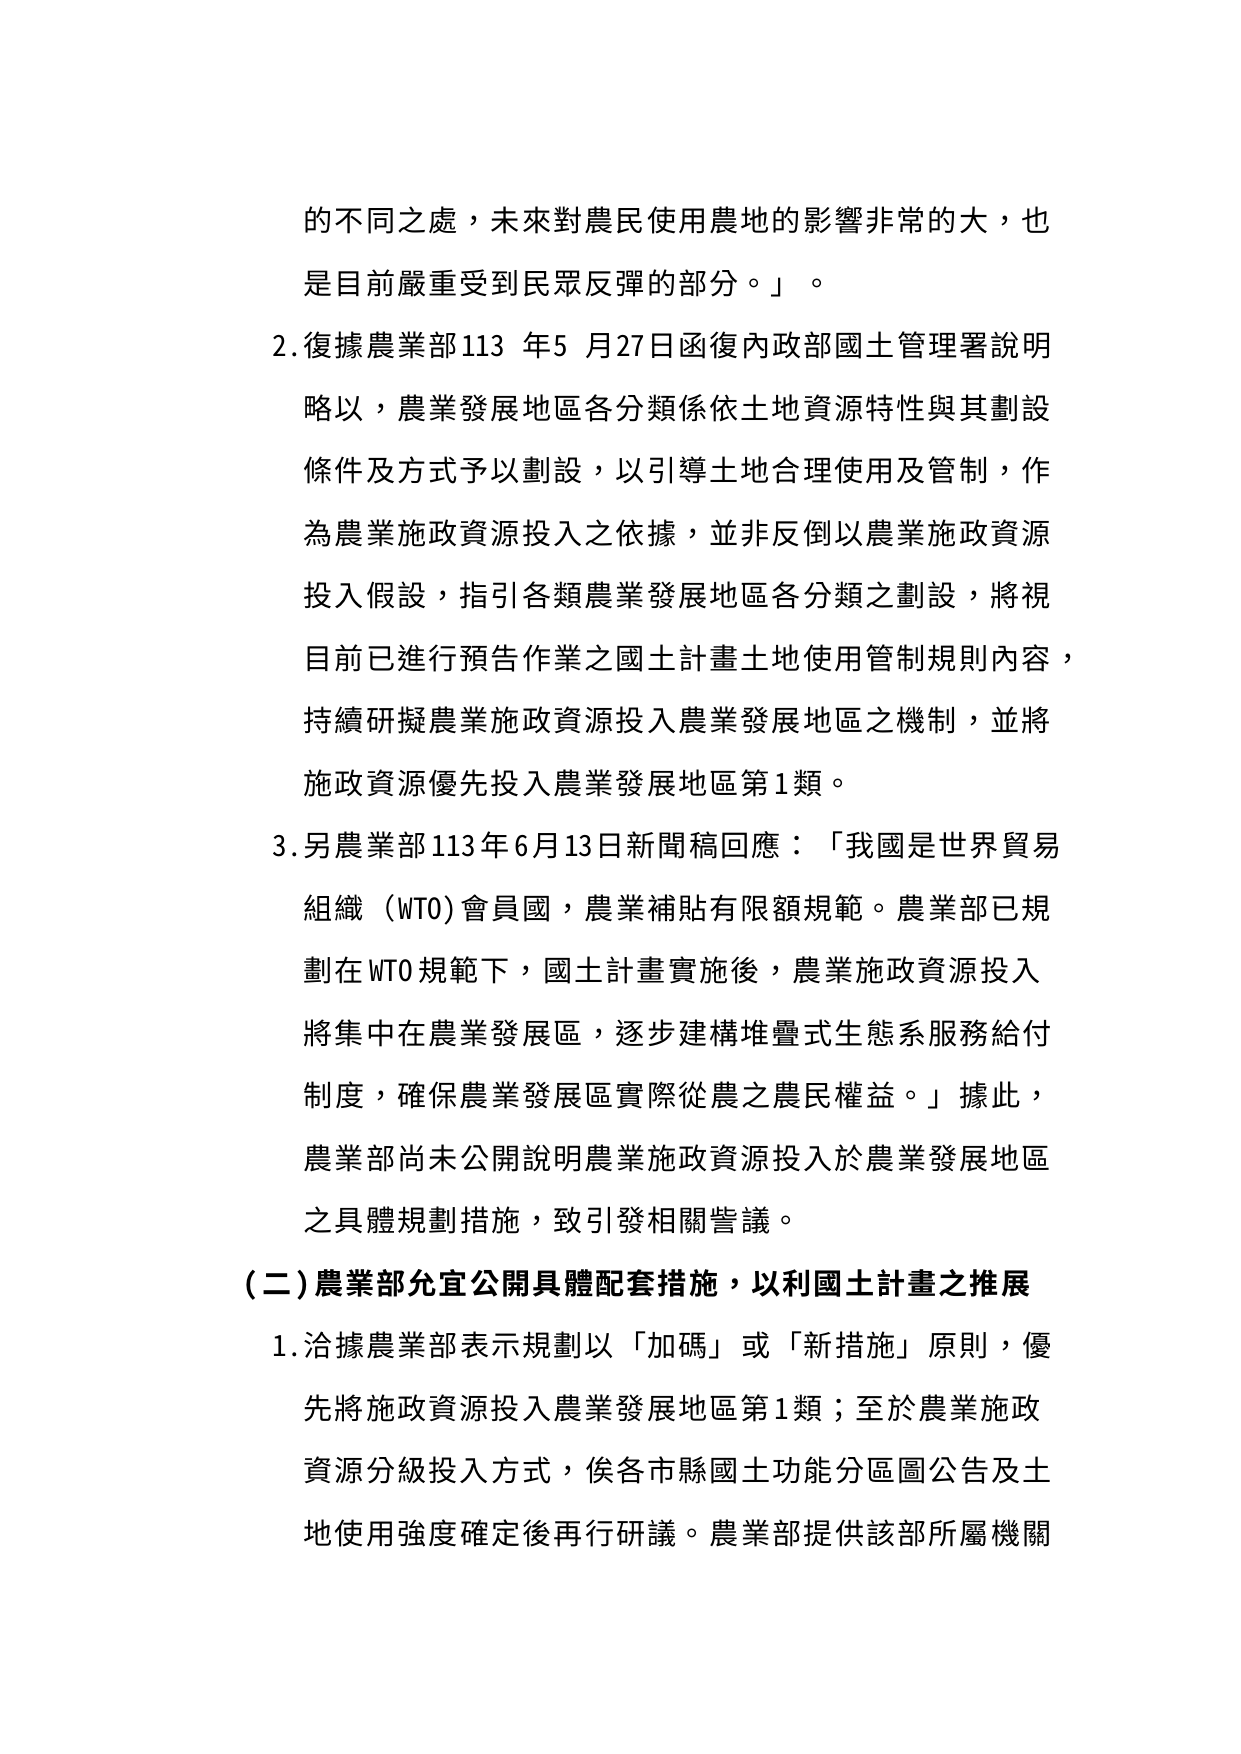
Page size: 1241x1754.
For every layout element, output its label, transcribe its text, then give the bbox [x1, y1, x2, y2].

text 的不同之處，未來對農民使用農地的影響非常的大，也是目前嚴重受到民眾反彈的部分。」。 [266, 177, 1063, 302]
text 3.另農業部113年6月13日新聞稿回應：「我國是世界貿易組織（WTO)會員國，農業補貼有限額規範。農業部已規劃在WTO規範下，國土計畫實施後，農業施政資源投入將集中在農業發展區，逐步建構堆疊式生態系服務給付制度，確保農業發展區實際從農之農民權益。」據此，農業部尚未公開說明農業施政資源投入於農業發展地區之具體規劃措施，致引發相關訾議。 [266, 802, 1063, 1240]
text 2.復據農業部113 年5 月27日函復內政部國土管理署說明略以，農業發展地區各分類係依土地資源特性與其劃設條件及方式予以劃設，以引導土地合理使用及管制，作為農業施政資源投入之依據，並非反倒以農業施政資源投入假設，指引各類農業發展地區各分類之劃設，將視目前已進行預告作業之國土計畫土地使用管制規則內容，持續研擬農業施政資源投入農業發展地區之機制，並將施政資源優先投入農業發展地區第1類。 [266, 302, 1063, 802]
text (二)農業部允宜公開具體配套措施，以利國土計畫之推展 [236, 1240, 1063, 1302]
text 1.洽據農業部表示規劃以「加碼」或「新措施」原則，優先將施政資源投入農業發展地區第1類；至於農業施政資源分級投入方式，俟各市縣國土功能分區圖公告及土地使用強度確定後再行研議。農業部提供該部所屬機關 [266, 1302, 1063, 1552]
